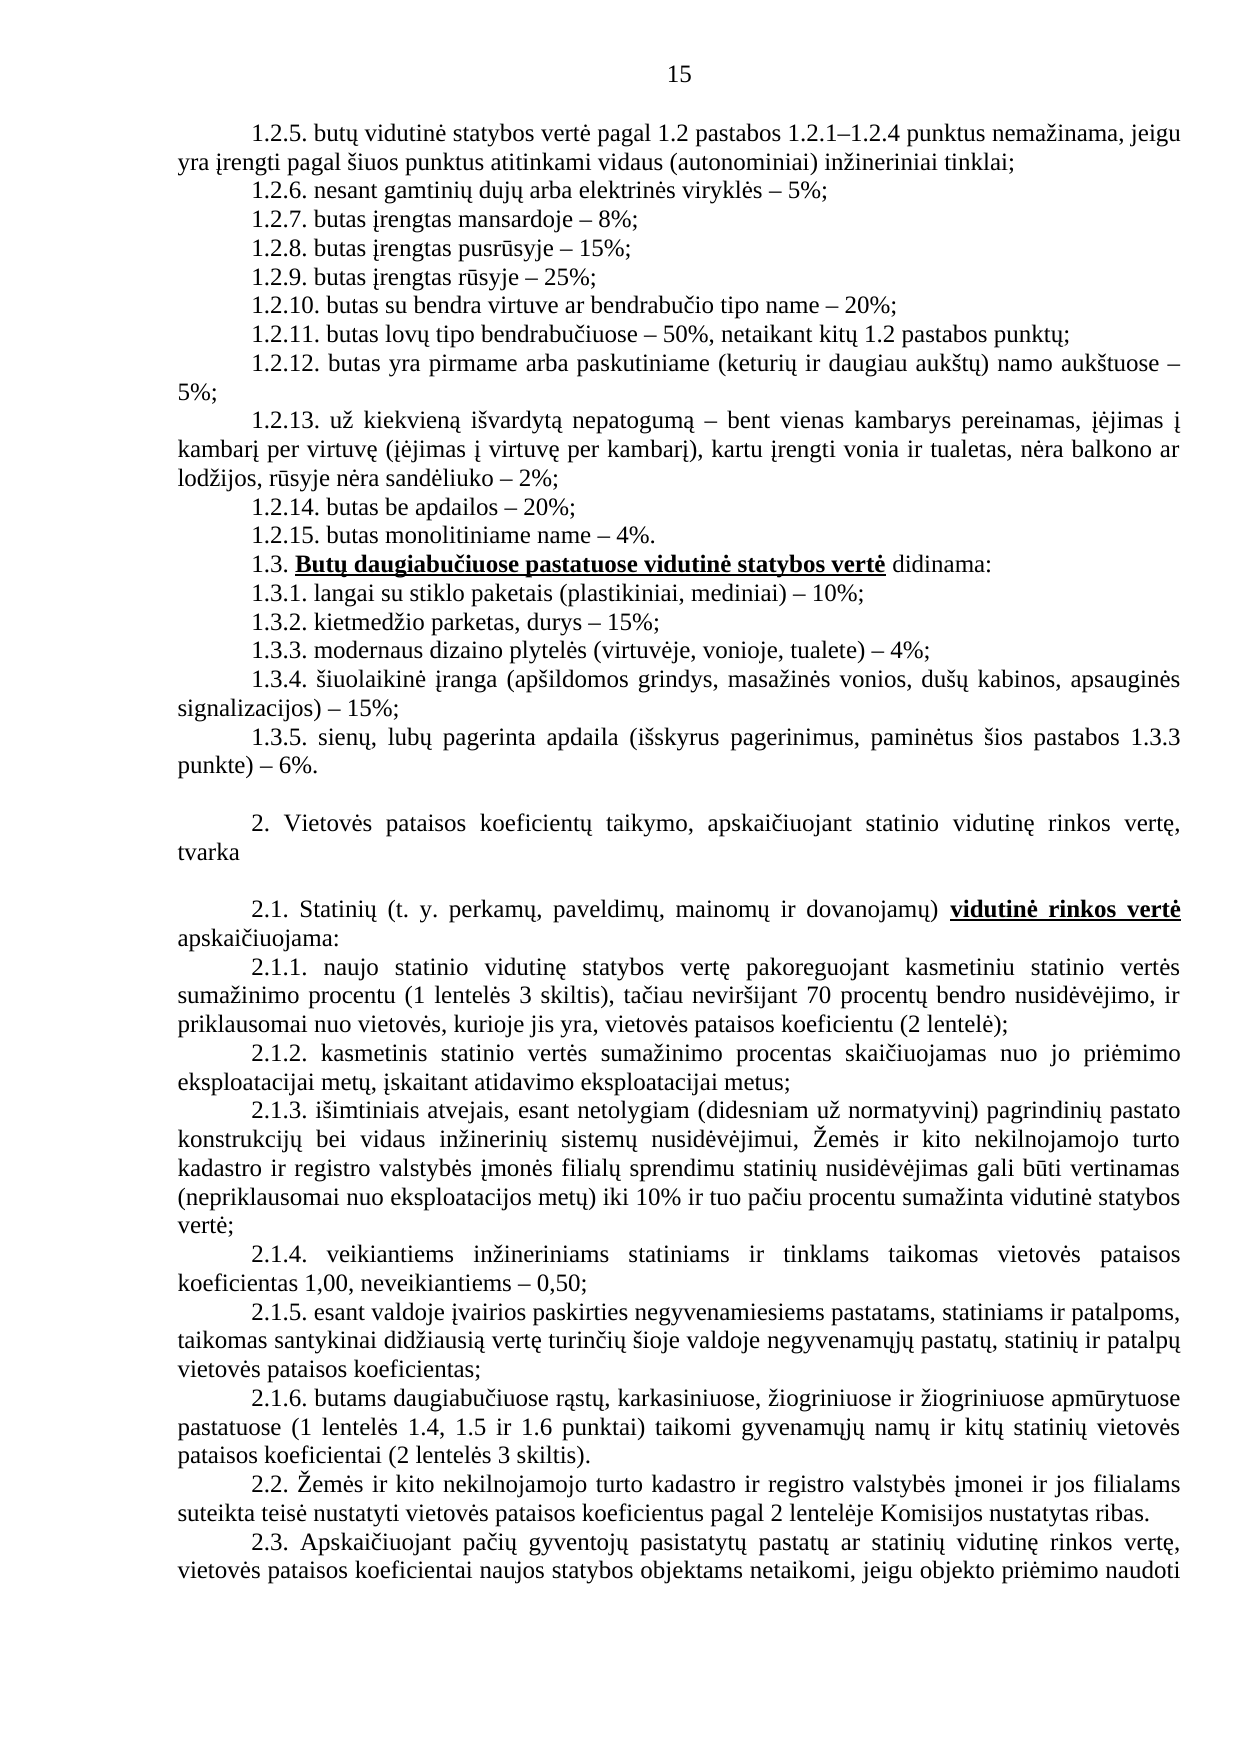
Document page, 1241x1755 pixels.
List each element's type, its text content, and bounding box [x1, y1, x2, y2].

text 1.2.5. butų vidutinė statybos vertė pagal 1.2 pastabos 1.2.1–1.2.4 punktus nemažinama, jeigu yra įrengti pagal šiuos punktus atitinkami vidaus (autonominiai) inžineriniai tinklai; [177, 118, 1181, 176]
text 1.3.3. modernaus dizaino plytelės (virtuvėje, vonioje, tualete) – 4%; [177, 636, 1181, 664]
text 1.2.11. butas lovų tipo bendrabučiuose – 50%, netaikant kitų 1.2 pastabos punktų; [177, 319, 1181, 348]
text 2.2. Žemės ir kito nekilnojamojo turto kadastro ir registro valstybės įmonei ir jos filialams suteikta teisė nustatyti vietovės pataisos koeficientus pagal 2 lentelėje Komisijos nustatytas ribas. [177, 1469, 1181, 1527]
text 1.2.8. butas įrengtas pusrūsyje – 15%; [177, 233, 1181, 262]
text 2.1.5. esant valdoje įvairios paskirties negyvenamiesiems pastatams, statiniams ir patalpoms, taikomas santykinai didžiausią vertę turinčių šioje valdoje negyvenamųjų pastatų, statinių ir patalpų vietovės pataisos koeficientas; [177, 1297, 1181, 1383]
text 2.3. Apskaičiuojant pačių gyventojų pasistatytų pastatų ar statinių vidutinę rinkos vertę, vietovės pataisos koeficientai naujos statybos objektams netaikomi, jeigu objekto priėmimo naudoti [177, 1527, 1181, 1584]
text 2.1. Statinių (t. y. perkamų, paveldimų, mainomų ir dovanojamų) vidutinė rinkos vertė apskaičiuojama: [177, 894, 1181, 952]
text 2.1.3. išimtiniais atvejais, esant netolygiam (didesniam už normatyvinį) pagrindinių pastato konstrukcijų bei vidaus inžinerinių sistemų nusidėvėjimui, Žemės ir kito nekilnojamojo turto kadastro ir registro valstybės įmonės filialų sprendimu statinių nusidėvėjimas gali būti vertinamas (nepriklausomai nuo eksploatacijos metų) iki 10% ir tuo pačiu procentu sumažinta vidutinė statybos vertė; [177, 1096, 1181, 1239]
text 1.2.12. butas yra pirmame arba paskutiniame (keturių ir daugiau aukštų) namo aukštuose – 5%; [177, 348, 1181, 406]
text 1.2.15. butas monolitiniame name – 4%. [177, 521, 1181, 549]
text 1.2.13. už kiekvieną išvardytą nepatogumą – bent vienas kambarys pereinamas, įėjimas į kambarį per virtuvę (įėjimas į virtuvę per kambarį), kartu įrengti vonia ir tualetas, nėra balkono ar lodžijos, rūsyje nėra sandėliuko – 2%; [177, 406, 1181, 492]
text 1.2.6. nesant gamtinių dujų arba elektrinės viryklės – 5%; [177, 176, 1181, 204]
text 1.3.4. šiuolaikinė įranga (apšildomos grindys, masažinės vonios, dušų kabinos, apsauginės signalizacijos) – 15%; [177, 664, 1181, 722]
text 1.2.7. butas įrengtas mansardoje – 8%; [177, 204, 1181, 233]
text 2.1.6. butams daugiabučiuose rąstų, karkasiniuose, žiogriniuose ir žiogriniuose apmūrytuose pastatuose (1 lentelės 1.4, 1.5 ir 1.6 punktai) taikomi gyvenamųjų namų ir kitų statinių vietovės pataisos koeficientai (2 lentelės 3 skiltis). [177, 1383, 1181, 1469]
text 2.1.2. kasmetinis statinio vertės sumažinimo procentas skaičiuojamas nuo jo priėmimo eksploatacijai metų, įskaitant atidavimo eksploatacijai metus; [177, 1038, 1181, 1096]
text 2.1.1. naujo statinio vidutinę statybos vertę pakoreguojant kasmetiniu statinio vertės sumažinimo procentu (1 lentelės 3 skiltis), tačiau neviršijant 70 procentų bendro nusidėvėjimo, ir priklausomai nuo vietovės, kurioje jis yra, vietovės pataisos koeficientu (2 lentelė); [177, 952, 1181, 1038]
text 1.3.5. sienų, lubų pagerinta apdaila (išskyrus pagerinimus, paminėtus šios pastabos 1.3.3 punkte) – 6%. [177, 722, 1181, 779]
text 1.3.2. kietmedžio parketas, durys – 15%; [177, 607, 1181, 636]
text 2.1.4. veikiantiems inžineriniams statiniams ir tinklams taikomas vietovės pataisos koeficientas 1,00, neveikiantiems – 0,50; [177, 1239, 1181, 1297]
text 1.2.14. butas be apdailos – 20%; [177, 492, 1181, 521]
text 1.3. Butų daugiabučiuose pastatuose vidutinė statybos vertė didinama: [177, 549, 1181, 578]
text 1.2.9. butas įrengtas rūsyje – 25%; [177, 262, 1181, 291]
text 1.3.1. langai su stiklo paketais (plastikiniai, mediniai) – 10%; [177, 578, 1181, 607]
text 2. Vietovės pataisos koeficientų taikymo, apskaičiuojant statinio vidutinę rinkos vertę, tvarka [177, 808, 1181, 866]
text 1.2.10. butas su bendra virtuve ar bendrabučio tipo name – 20%; [177, 291, 1181, 319]
